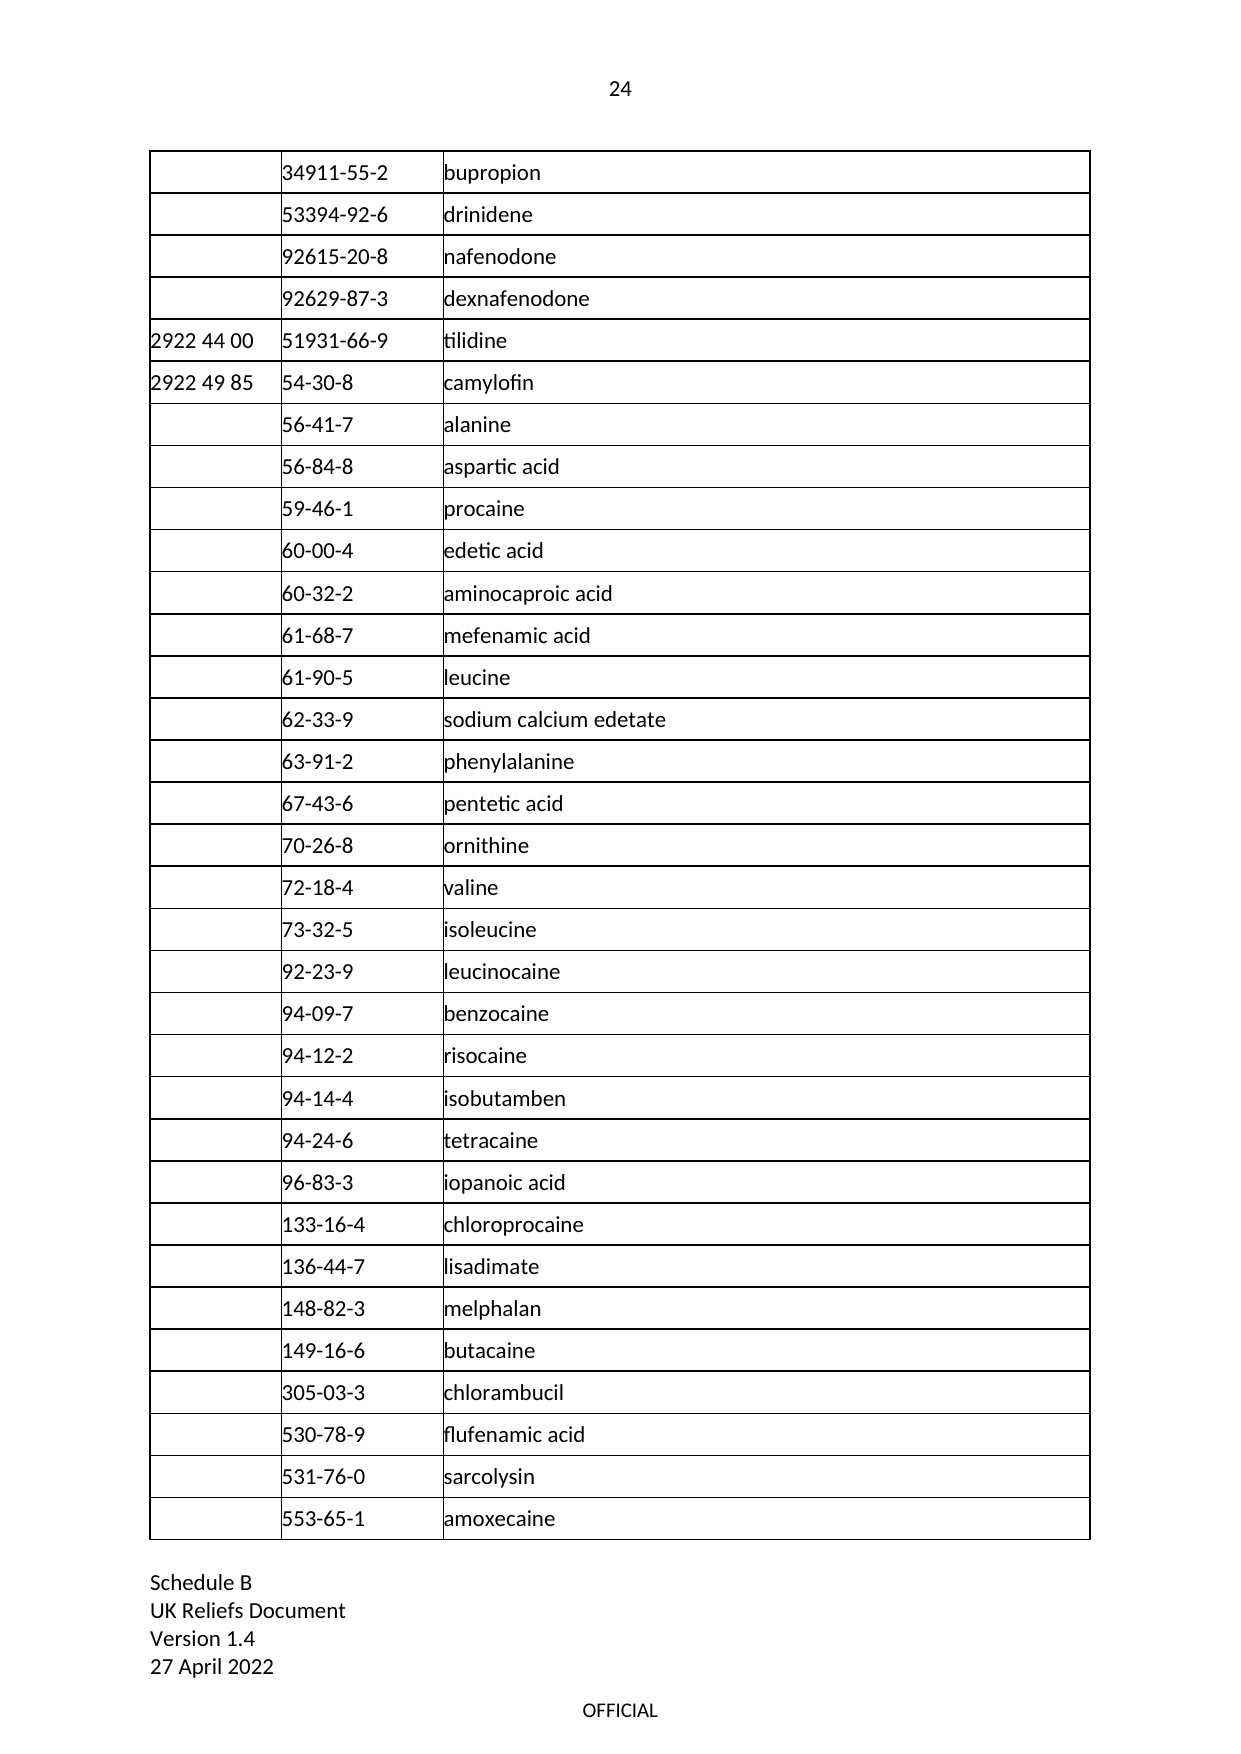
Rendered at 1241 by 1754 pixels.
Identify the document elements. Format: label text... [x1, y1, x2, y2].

table_cell 60-00-4 [282, 530, 443, 571]
table_cell 148-82-3 [282, 1288, 443, 1328]
table_cell 61-90-5 [282, 657, 443, 697]
table_cell phenylalanine [444, 741, 1089, 781]
table_cell 2922 44 00 [151, 320, 281, 360]
table_cell 56-41-7 [282, 404, 443, 444]
table_cell procaine [444, 488, 1089, 529]
table_cell leucinocaine [444, 951, 1089, 992]
table_cell butacaine [444, 1330, 1089, 1370]
table_cell 305-03-3 [282, 1372, 443, 1412]
table_cell iopanoic acid [444, 1162, 1089, 1202]
table_cell sarcolysin [444, 1456, 1089, 1497]
table_cell [151, 1162, 281, 1202]
table_cell [151, 194, 281, 234]
table_cell 94-09-7 [282, 993, 443, 1034]
table_cell 61-68-7 [282, 615, 443, 655]
table_cell tetracaine [444, 1120, 1089, 1160]
table_cell [151, 446, 281, 487]
table_cell [151, 951, 281, 992]
table_cell [151, 1077, 281, 1118]
table_cell [151, 909, 281, 949]
table_cell 63-91-2 [282, 741, 443, 781]
table_cell 51931-66-9 [282, 320, 443, 360]
table_cell 530-78-9 [282, 1414, 443, 1454]
table_cell benzocaine [444, 993, 1089, 1034]
table_cell sodium calcium edetate [444, 699, 1089, 739]
table_cell [151, 1372, 281, 1412]
table_cell nafenodone [444, 236, 1089, 276]
table_cell dexnafenodone [444, 278, 1089, 318]
table_cell [151, 1498, 281, 1539]
table_cell 73-32-5 [282, 909, 443, 949]
table_cell tilidine [444, 320, 1089, 360]
table_cell risocaine [444, 1035, 1089, 1076]
table_cell [151, 993, 281, 1034]
table_cell 92615-20-8 [282, 236, 443, 276]
table_cell 54-30-8 [282, 362, 443, 402]
table_cell aminocaproic acid [444, 572, 1089, 613]
table_cell edetic acid [444, 530, 1089, 571]
table_cell [151, 1035, 281, 1076]
table_cell alanine [444, 404, 1089, 444]
table_cell 2922 49 85 [151, 362, 281, 402]
table_cell 53394-92-6 [282, 194, 443, 234]
table_cell camylofin [444, 362, 1089, 402]
table_cell 553-65-1 [282, 1498, 443, 1539]
table_cell 136-44-7 [282, 1246, 443, 1286]
table_cell melphalan [444, 1288, 1089, 1328]
table_cell [151, 404, 281, 444]
table_cell 94-24-6 [282, 1120, 443, 1160]
table_cell [151, 488, 281, 529]
table_cell [151, 825, 281, 865]
table_cell [151, 1330, 281, 1370]
table_cell 60-32-2 [282, 572, 443, 613]
table_cell bupropion [444, 152, 1089, 192]
table_cell [151, 1246, 281, 1286]
table_cell [151, 236, 281, 276]
table_cell 62-33-9 [282, 699, 443, 739]
table_cell 92629-87-3 [282, 278, 443, 318]
table_cell 149-16-6 [282, 1330, 443, 1370]
table_cell isobutamben [444, 1077, 1089, 1118]
table_cell ornithine [444, 825, 1089, 865]
table_cell pentetic acid [444, 783, 1089, 823]
table_cell [151, 278, 281, 318]
table_cell lisadimate [444, 1246, 1089, 1286]
table_cell [151, 615, 281, 655]
table_cell drinidene [444, 194, 1089, 234]
table_cell 96-83-3 [282, 1162, 443, 1202]
table_cell 59-46-1 [282, 488, 443, 529]
table_cell [151, 699, 281, 739]
table_cell leucine [444, 657, 1089, 697]
table_cell 94-12-2 [282, 1035, 443, 1076]
table_cell 133-16-4 [282, 1204, 443, 1244]
table_cell 70-26-8 [282, 825, 443, 865]
table_cell [151, 152, 281, 192]
table_cell 94-14-4 [282, 1077, 443, 1118]
table_cell chloroprocaine [444, 1204, 1089, 1244]
table_cell [151, 1414, 281, 1454]
table_cell 56-84-8 [282, 446, 443, 487]
table_cell 72-18-4 [282, 867, 443, 907]
table_cell aspartic acid [444, 446, 1089, 487]
table_cell [151, 572, 281, 613]
table_cell amoxecaine [444, 1498, 1089, 1539]
table_cell [151, 1204, 281, 1244]
table_cell [151, 657, 281, 697]
table_cell mefenamic acid [444, 615, 1089, 655]
table_cell 531-76-0 [282, 1456, 443, 1497]
table_cell [151, 783, 281, 823]
table_cell chlorambucil [444, 1372, 1089, 1412]
table_cell 34911-55-2 [282, 152, 443, 192]
table_cell [151, 741, 281, 781]
table_cell flufenamic acid [444, 1414, 1089, 1454]
table_cell [151, 1120, 281, 1160]
table_cell [151, 867, 281, 907]
table_cell [151, 530, 281, 571]
table_cell [151, 1288, 281, 1328]
table_cell isoleucine [444, 909, 1089, 949]
table_cell valine [444, 867, 1089, 907]
table_cell 92-23-9 [282, 951, 443, 992]
table_cell [151, 1456, 281, 1497]
table_cell 67-43-6 [282, 783, 443, 823]
